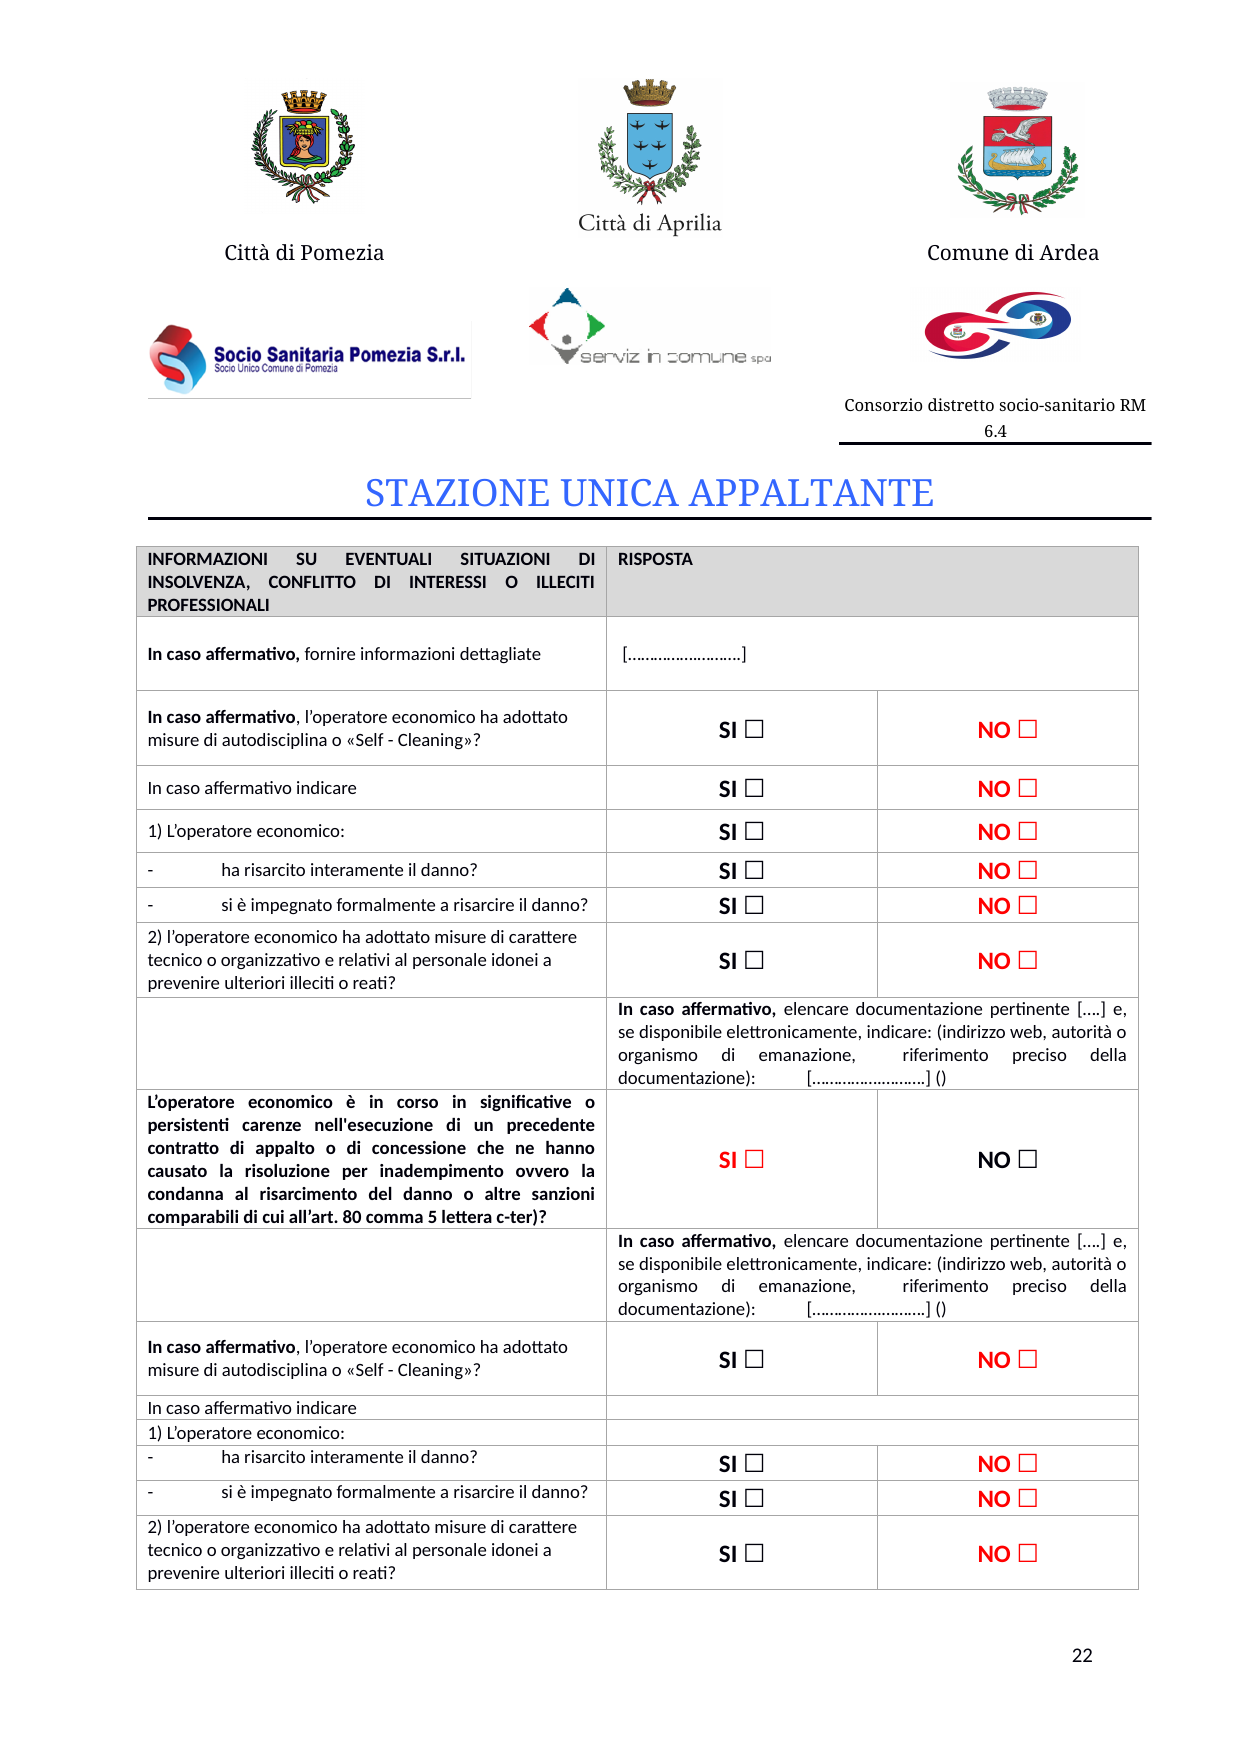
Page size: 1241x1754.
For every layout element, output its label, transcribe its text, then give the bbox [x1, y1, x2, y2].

table_cell L’operatore economico è in corso in significative o persistenti carenze nell'esecuzione di un precedente contratto di appalto o di concessione che ne hanno causato la risoluzione per inadempimento ovvero la condanna al risarcimento del danno o altre sanzioni comparabili di cui all’art. 80 comma 5 lettera c-ter)? [137, 1090, 606, 1228]
table_cell 2) l’operatore economico ha adottato misure di carattere tecnico o organizzativo e relativi al personale idonei a prevenire ulteriori illeciti o reati? [137, 1516, 606, 1589]
table_cell NO ☐ [878, 1446, 1138, 1479]
table_cell NO ☐ [878, 766, 1138, 809]
table_cell NO ☐ [878, 853, 1138, 887]
table_cell NO ☐ [878, 888, 1138, 922]
table_cell - ha risarcito interamente il danno? [137, 1446, 606, 1479]
table_cell 1) L’operatore economico: [137, 1420, 606, 1444]
picture [949, 82, 1085, 218]
table_cell [137, 1229, 606, 1321]
table_cell NO ☐ [878, 810, 1138, 852]
picture [577, 78, 723, 238]
table_cell [137, 998, 606, 1089]
table_cell SI ☐ [607, 1481, 877, 1515]
table_cell SI ☐ [607, 888, 877, 922]
table_cell SI ☐ [607, 1516, 877, 1589]
picture [529, 287, 771, 365]
table_cell [607, 1420, 1138, 1444]
table_cell […………….……….] [607, 617, 1138, 690]
table_header INFORMAZIONI SU EVENTUALI SITUAZIONI DI INSOLVENZA, CONFLITTO DI INTERESSI O ILLECITI PROFESSIONALI [137, 547, 606, 616]
table_cell In caso affermativo indicare [137, 1396, 606, 1419]
table_cell In caso affermativo, fornire informazioni dettagliate [137, 617, 606, 690]
table_cell [607, 1396, 1138, 1419]
table_cell NO ☐ [878, 1322, 1138, 1395]
table_header RISPOSTA [607, 547, 1138, 616]
table_cell 1) L’operatore economico: [137, 810, 606, 852]
table_cell - si è impegnato formalmente a risarcire il danno? [137, 1481, 606, 1515]
table_cell SI ☐ [607, 1322, 877, 1395]
table_cell - ha risarcito interamente il danno? [137, 853, 606, 887]
table_cell 2) l’operatore economico ha adottato misure di carattere tecnico o organizzativo e relativi al personale idonei a prevenire ulteriori illeciti o reati? [137, 923, 606, 997]
table_cell In caso affermativo, elencare documentazione pertinente [….] e, se disponibile elettronicamente, indicare: (indirizzo web, autorità o organismo di emanazione, riferimento preciso della documentazione): […………….……….] () [607, 1229, 1138, 1321]
table_cell SI ☐ [607, 810, 877, 852]
table_cell NO ☐ [878, 1090, 1138, 1228]
table_cell SI ☐ [607, 923, 877, 997]
table_cell - si è impegnato formalmente a risarcire il danno? [137, 888, 606, 922]
table_cell NO ☐ [878, 691, 1138, 765]
table_cell NO ☐ [878, 1516, 1138, 1589]
table_cell In caso affermativo, l’operatore economico ha adottato misure di autodisciplina o «Self - Cleaning»? [137, 1322, 606, 1395]
table_cell NO ☐ [878, 923, 1138, 997]
table_cell In caso affermativo, elencare documentazione pertinente [….] e, se disponibile elettronicamente, indicare: (indirizzo web, autorità o organismo di emanazione, riferimento preciso della documentazione): […………….……….] () [607, 998, 1138, 1089]
table_cell SI ☐ [607, 1446, 877, 1479]
table_cell In caso affermativo, l’operatore economico ha adottato misure di autodisciplina o «Self - Cleaning»? [137, 691, 606, 765]
picture [909, 287, 1081, 362]
table_cell SI ☐ [607, 766, 877, 809]
table_cell In caso affermativo indicare [137, 766, 606, 809]
table_cell NO ☐ [878, 1481, 1138, 1515]
table_cell SI ☐ [607, 1090, 877, 1228]
table_cell SI ☐ [607, 691, 877, 765]
table_cell SI ☐ [607, 853, 877, 887]
